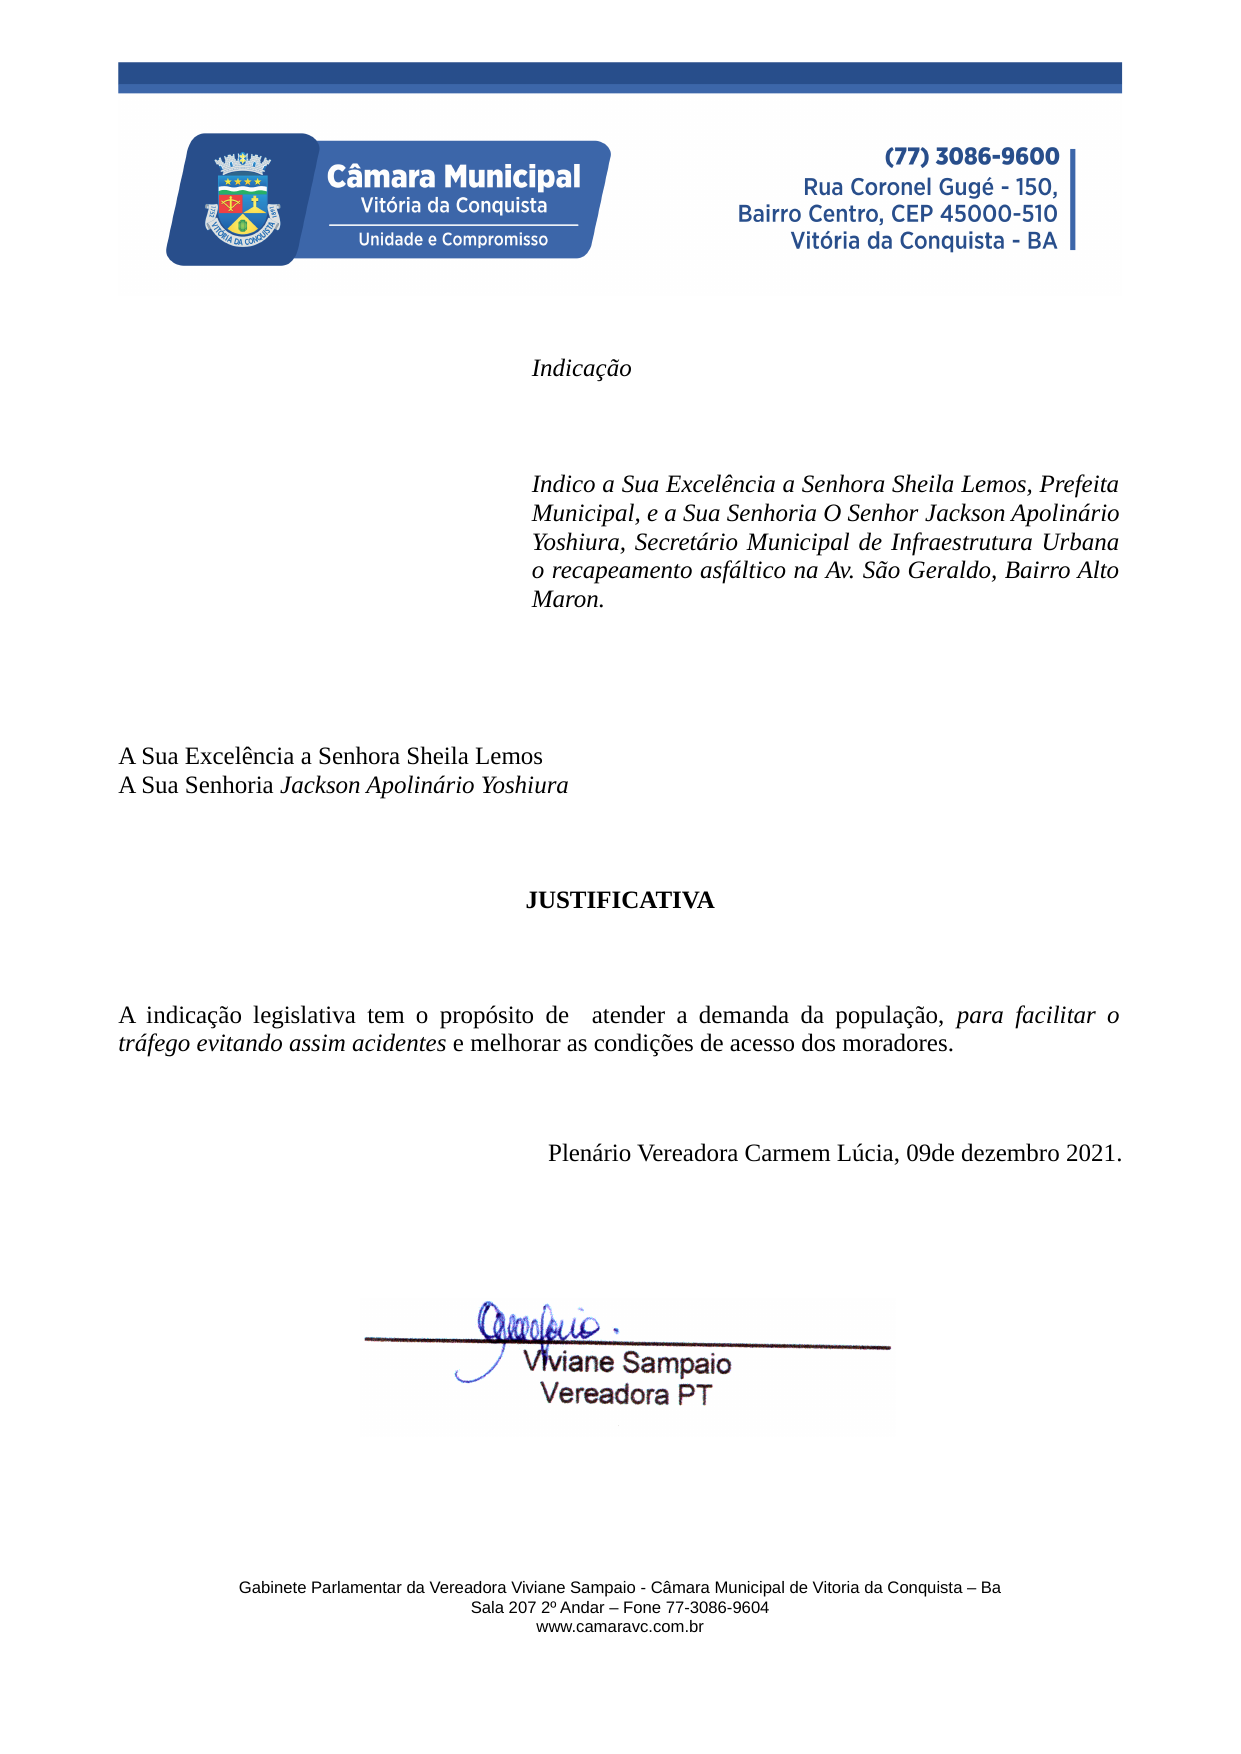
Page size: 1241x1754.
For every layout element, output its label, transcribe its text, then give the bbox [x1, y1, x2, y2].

text Indico a Sua Excelência a Senhora Sheila Lemos, Prefeita Municipal, e a Sua Senhoria O Senhor Jackson Apolinário Yoshiura, Secretário Municipal de Infraestrutura Urbana o recapeamento asfáltico na Av. São Geraldo, Bairro Alto Maron. [532, 469, 1122, 613]
text A Sua Senhoria Jackson Apolinário Yoshiura [118, 770, 1122, 798]
text Plenário Vereadora Carmem Lúcia, 09de dezembro 2021. [118, 1138, 1122, 1167]
picture [118, 62, 1123, 296]
text A indicação legislativa tem o propósito de atender a demanda da população, para facilitar o tráfego evitando assim acidentes e melhorar as condições de acesso dos moradores. [118, 1000, 1122, 1057]
text A Sua Excelência a Senhora Sheila Lemos [118, 741, 1122, 770]
text JUSTIFICATIVA [118, 885, 1122, 913]
picture [359, 1298, 896, 1437]
text Indicação [532, 353, 1122, 381]
